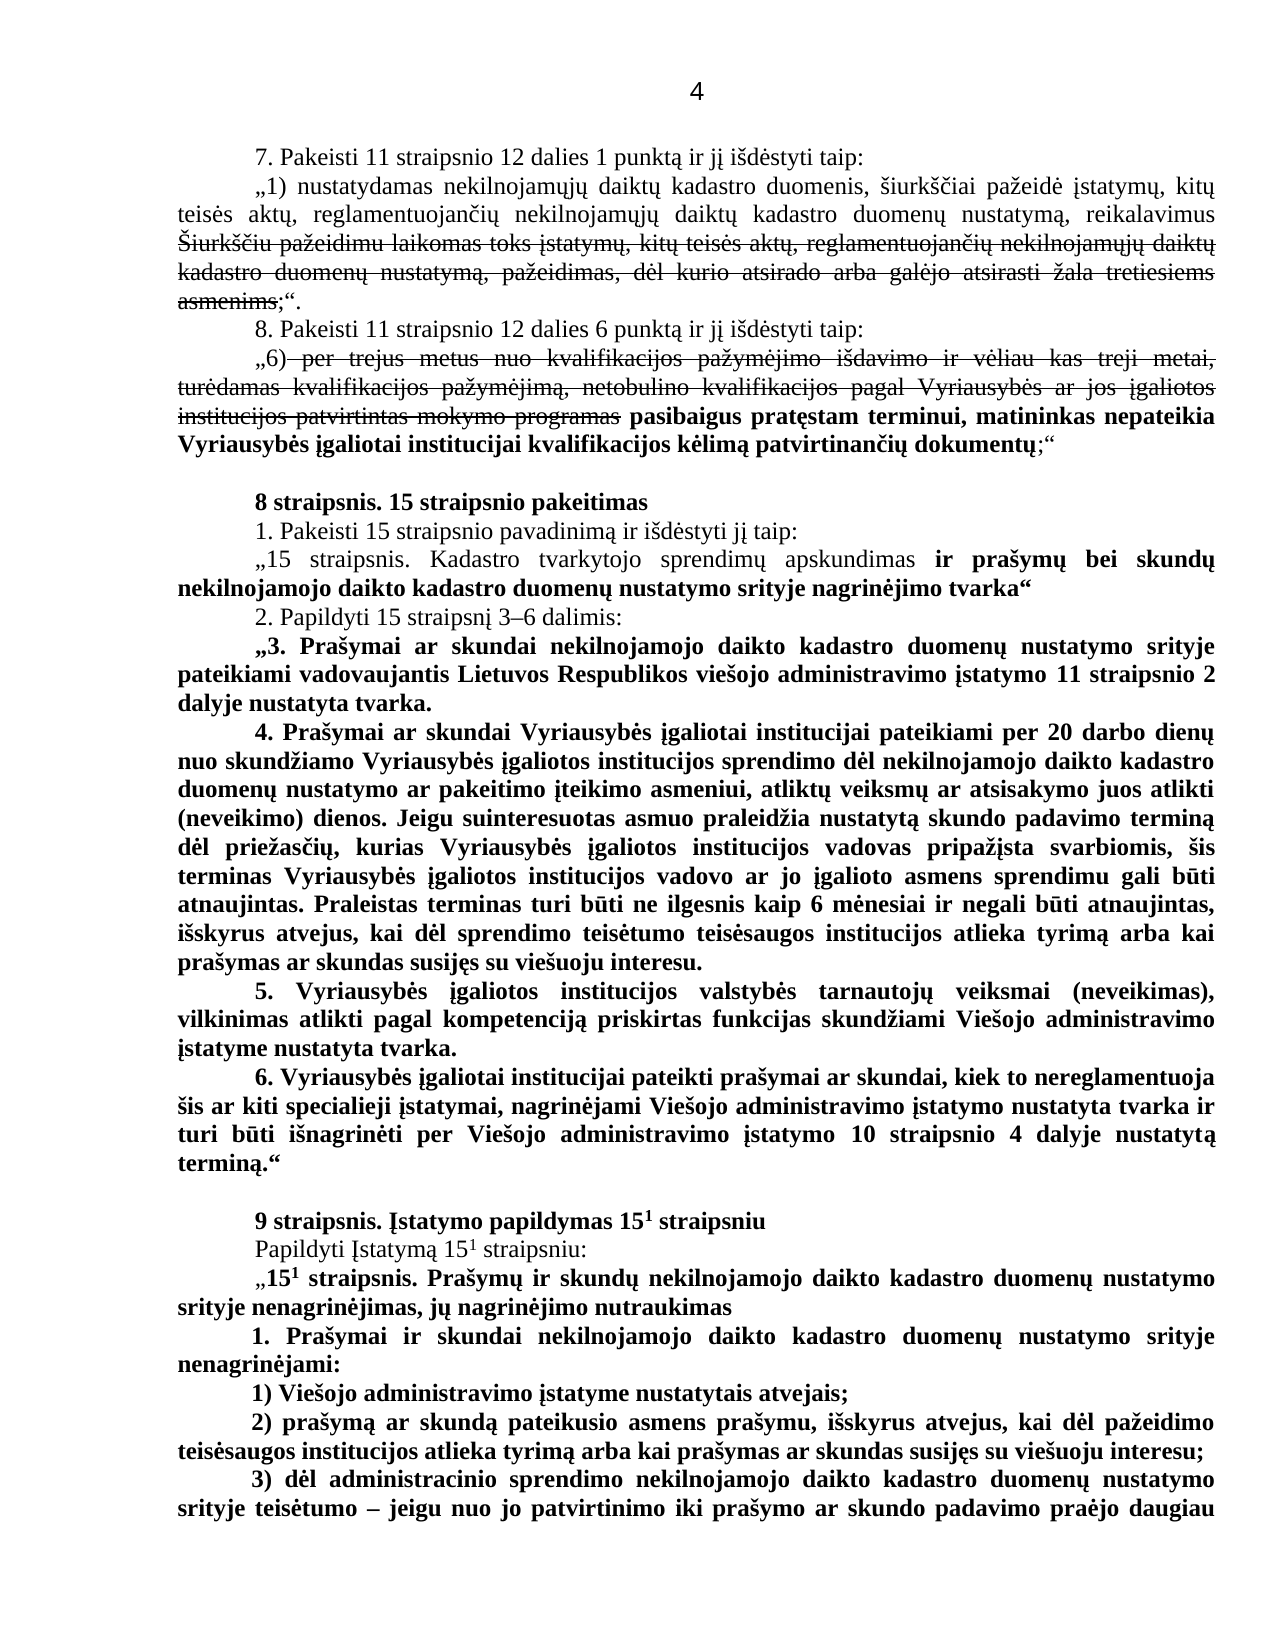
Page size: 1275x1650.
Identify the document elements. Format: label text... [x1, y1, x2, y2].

text 7. Pakeisti 11 straipsnio 12 dalies 1 punktą ir jį išdėstyti taip: [177, 142, 1216, 171]
text 1) Viešojo administravimo įstatyme nustatytais atvejais; [177, 1378, 1216, 1407]
text „151 straipsnis. Prašymų ir skundų nekilnojamojo daikto kadastro duomenų nustatymo srityje nenagrinėjimas, jų nagrinėjimo nutraukimas [177, 1263, 1216, 1321]
text „6) per trejus metus nuo kvalifikacijos pažymėjimo išdavimo ir vėliau kas treji metai, turėdamas kvalifikacijos pažymėjimą, netobulino kvalifikacijos pagal Vyriausybės ar jos įgaliotos institucijos patvirtintas mokymo programas pasibaigus pratęstam terminui, matininkas nepateikia Vyriausybės įgaliotai institucijai kvalifikacijos kėlimą patvirtinančių dokumentų;“ [177, 389, 1216, 458]
text „6) per trejus metus nuo kvalifikacijos pažymėjimo išdavimo ir vėliau kas treji metai, turėdamas kvalifikacijos pažymėjimą, netobulino kvalifikacijos pagal Vyriausybės ar jos įgaliotos institucijos patvirtintas mokymo programas pasibaigus pratęstam terminui, matininkas nepateikia Vyriausybės įgaliotai institucijai kvalifikacijos kėlimą patvirtinančių dokumentų;“ [177, 343, 1216, 388]
text „1) nustatydamas nekilnojamųjų daiktų kadastro duomenis, šiurkščiai pažeidė įstatymų, kitų teisės aktų, reglamentuojančių nekilnojamųjų daiktų kadastro duomenų nustatymą, reikalavimus Šiurkščiu pažeidimu laikomas toks įstatymų, kitų teisės aktų, reglamentuojančių nekilnojamųjų daiktų kadastro duomenų nustatymą, pažeidimas, dėl kurio atsirado arba galėjo atsirasti žala tretiesiems asmenims;“. [177, 245, 1216, 314]
text 9 straipsnis. Įstatymo papildymas 151 straipsniu [177, 1206, 1216, 1234]
text 1. Pakeisti 15 straipsnio pavadinimą ir išdėstyti jį taip: [177, 516, 1216, 544]
text 8. Pakeisti 11 straipsnio 12 dalies 6 punktą ir jį išdėstyti taip: [177, 314, 1216, 343]
text 6. Vyriausybės įgaliotai institucijai pateikti prašymai ar skundai, kiek to nereglamentuoja šis ar kiti specialieji įstatymai, nagrinėjami Viešojo administravimo įstatymo nustatyta tvarka ir turi būti išnagrinėti per Viešojo administravimo įstatymo 10 straipsnio 4 dalyje nustatytą terminą.“ [177, 1062, 1216, 1177]
text 4. Prašymai ar skundai Vyriausybės įgaliotai institucijai pateikiami per 20 darbo dienų nuo skundžiamo Vyriausybės įgaliotos institucijos sprendimo dėl nekilnojamojo daikto kadastro duomenų nustatymo ar pakeitimo įteikimo asmeniui, atliktų veiksmų ar atsisakymo juos atlikti (neveikimo) dienos. Jeigu suinteresuotas asmuo praleidžia nustatytą skundo padavimo terminą dėl priežasčių, kurias Vyriausybės įgaliotos institucijos vadovas pripažįsta svarbiomis, šis terminas Vyriausybės įgaliotos institucijos vadovo ar jo įgalioto asmens sprendimu gali būti atnaujintas. Praleistas terminas turi būti ne ilgesnis kaip 6 mėnesiai ir negali būti atnaujintas, išskyrus atvejus, kai dėl sprendimo teisėtumo teisėsaugos institucijos atlieka tyrimą arba kai prašymas ar skundas susijęs su viešuoju interesu. [177, 717, 1216, 976]
text 5. Vyriausybės įgaliotos institucijos valstybės tarnautojų veiksmai (neveikimas), vilkinimas atlikti pagal kompetenciją priskirtas funkcijas skundžiami Viešojo administravimo įstatyme nustatyta tvarka. [177, 976, 1216, 1062]
text Papildyti Įstatymą 151 straipsniu: [177, 1234, 1216, 1263]
text 1. Prašymai ir skundai nekilnojamojo daikto kadastro duomenų nustatymo srityje nenagrinėjami: [177, 1321, 1216, 1378]
text 2) prašymą ar skundą pateikusio asmens prašymu, išskyrus atvejus, kai dėl pažeidimo teisėsaugos institucijos atlieka tyrimą arba kai prašymas ar skundas susijęs su viešuoju interesu; [177, 1407, 1216, 1464]
text „1) nustatydamas nekilnojamųjų daiktų kadastro duomenis, šiurkščiai pažeidė įstatymų, kitų teisės aktų, reglamentuojančių nekilnojamųjų daiktų kadastro duomenų nustatymą, reikalavimus Šiurkščiu pažeidimu laikomas toks įstatymų, kitų teisės aktų, reglamentuojančių nekilnojamųjų daiktų kadastro duomenų nustatymą, pažeidimas, dėl kurio atsirado arba galėjo atsirasti žala tretiesiems asmenims;“. [177, 171, 1216, 244]
text „3. Prašymai ar skundai nekilnojamojo daikto kadastro duomenų nustatymo srityje pateikiami vadovaujantis Lietuvos Respublikos viešojo administravimo įstatymo 11 straipsnio 2 dalyje nustatyta tvarka. [177, 631, 1216, 717]
text 2. Papildyti 15 straipsnį 3–6 dalimis: [177, 602, 1216, 631]
text 3) dėl administracinio sprendimo nekilnojamojo daikto kadastro duomenų nustatymo srityje teisėtumo – jeigu nuo jo patvirtinimo iki prašymo ar skundo padavimo praėjo daugiau [177, 1464, 1216, 1522]
text „15 straipsnis. Kadastro tvarkytojo sprendimų apskundimas ir prašymų bei skundų nekilnojamojo daikto kadastro duomenų nustatymo srityje nagrinėjimo tvarka“ [177, 544, 1216, 602]
text 8 straipsnis. 15 straipsnio pakeitimas [177, 487, 1216, 516]
